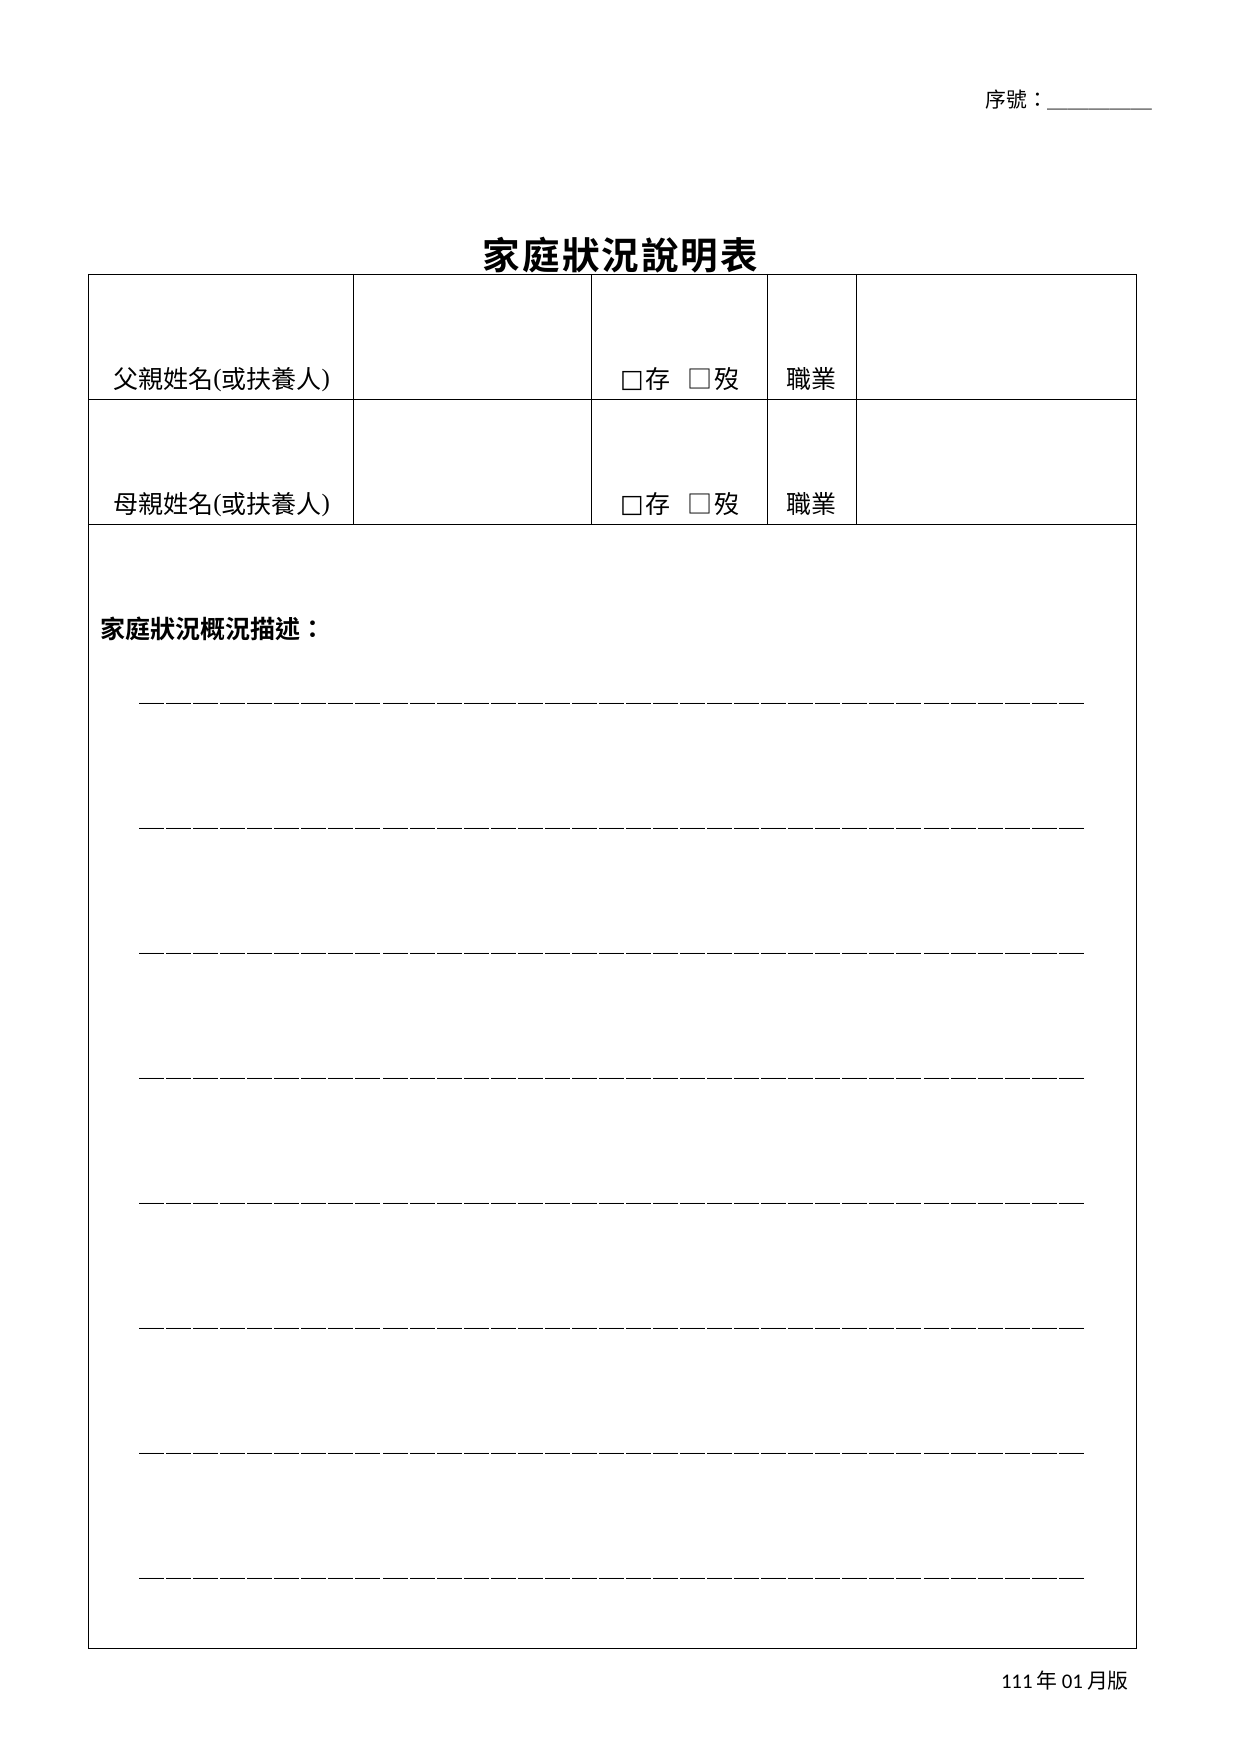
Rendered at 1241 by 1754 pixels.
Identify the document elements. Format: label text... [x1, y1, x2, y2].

table_header [857, 275, 1136, 399]
table_header 父親姓名(或扶養人) [89, 275, 353, 399]
table_header 職業 [768, 275, 856, 399]
table_cell [354, 400, 591, 524]
table_header [354, 275, 591, 399]
table_cell [857, 400, 1136, 524]
table_cell □存 □歿 [592, 400, 767, 524]
table_header □存 □歿 [592, 275, 767, 399]
table_cell 家庭狀況概況描述： ＿＿＿＿＿＿＿＿＿＿＿＿＿＿＿＿＿＿＿＿＿＿＿＿＿＿＿＿＿＿＿＿＿＿＿ ＿＿＿＿＿＿＿＿＿＿＿＿＿＿＿＿＿＿＿＿＿＿＿＿＿＿＿＿＿＿＿＿＿＿＿ ＿＿＿＿＿＿＿＿＿＿＿＿＿＿＿＿＿＿＿＿＿＿＿＿＿＿＿＿＿＿＿＿＿＿＿ ＿＿＿＿＿＿＿＿＿＿＿＿＿＿＿＿＿＿＿＿＿＿＿＿＿＿＿＿＿＿＿＿＿＿＿ ＿＿＿＿＿＿＿＿＿＿＿＿＿＿＿＿＿＿＿＿＿＿＿＿＿＿＿＿＿＿＿＿＿＿＿ ＿＿＿＿＿＿＿＿＿＿＿＿＿＿＿＿＿＿＿＿＿＿＿＿＿＿＿＿＿＿＿＿＿＿＿ ＿＿＿＿＿＿＿＿＿＿＿＿＿＿＿＿＿＿＿＿＿＿＿＿＿＿＿＿＿＿＿＿＿＿＿ ＿＿＿＿＿＿＿＿＿＿＿＿＿＿＿＿＿＿＿＿＿＿＿＿＿＿＿＿＿＿＿＿＿＿＿ [89, 525, 1136, 1648]
table_cell 母親姓名(或扶養人) [89, 400, 353, 524]
text 家庭狀況說明表 [89, 211, 1152, 274]
table_cell 職業 [768, 400, 856, 524]
